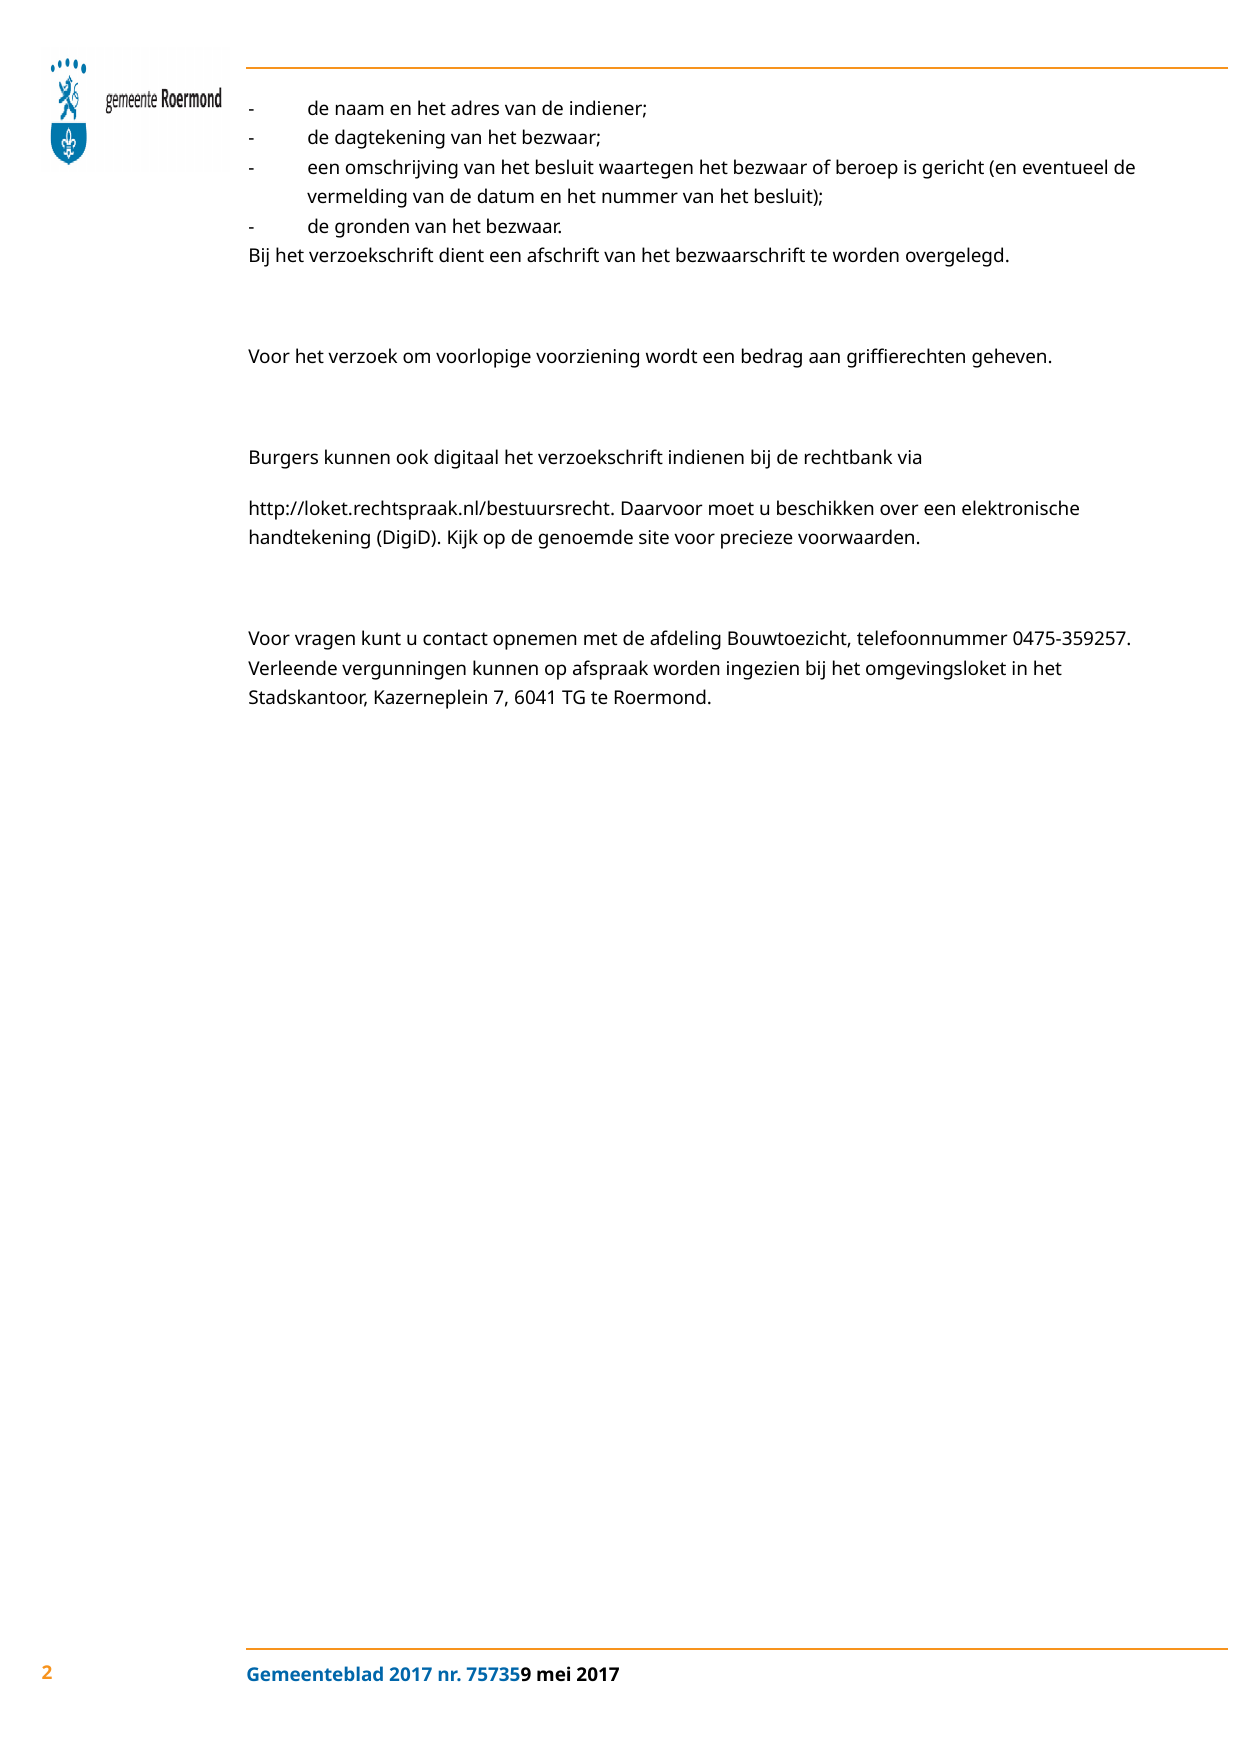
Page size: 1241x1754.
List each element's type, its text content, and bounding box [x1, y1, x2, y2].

text Voor vragen kunt u contact opnemen met de afdeling Bouwtoezicht, telefoonnummer 0475-359257. Verleende vergunningen kunnen op afspraak worden ingezien bij het omgevingsloket in het Stadskantoor, Kazerneplein 7, 6041 TG te Roermond. [248, 625, 1152, 710]
list de gronden van het bezwaar. [248, 213, 1152, 239]
list de dagtekening van het bezwaar; [248, 124, 1152, 150]
picture [41, 47, 231, 172]
text Voor het verzoek om voorlopige voorziening wordt een bedrag aan griffierechten geheven. [248, 343, 1152, 369]
text http://loket.rechtspraak.nl/bestuursrecht. Daarvoor moet u beschikken over een elektronische handtekening (DigiD). Kijk op de genoemde site voor precieze voorwaarden. [248, 495, 1152, 550]
list een omschrijving van het besluit waartegen het bezwaar of beroep is gericht (en eventueel de vermelding van de datum en het nummer van het besluit); [248, 154, 1152, 209]
text Burgers kunnen ook digitaal het verzoekschrift indienen bij de rechtbank via [248, 444, 1152, 470]
text Bij het verzoekschrift dient een afschrift van het bezwaarschrift te worden overgelegd. [248, 243, 1152, 268]
list de naam en het adres van de indiener; [248, 95, 1152, 121]
